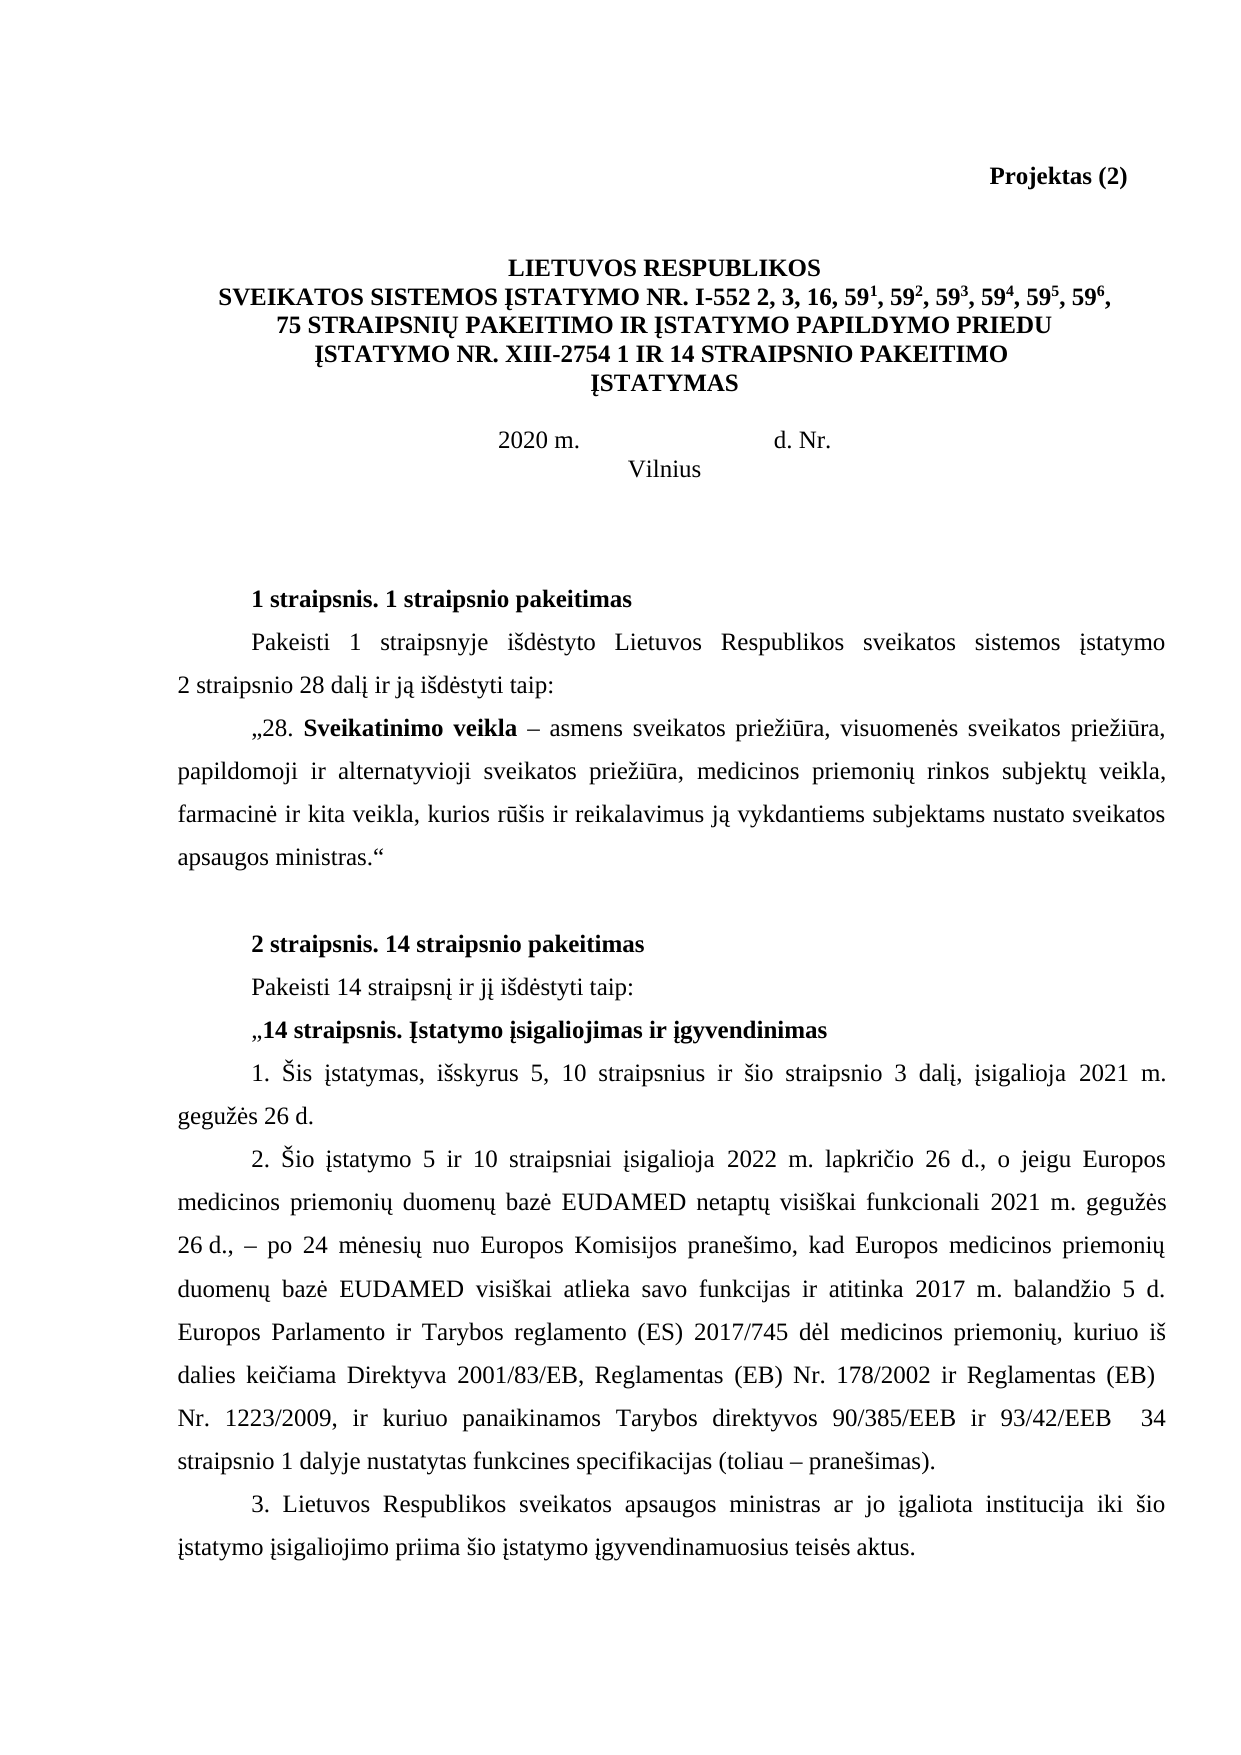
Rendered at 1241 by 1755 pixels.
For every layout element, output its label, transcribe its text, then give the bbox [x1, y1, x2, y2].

text Projektas (2) [989, 161, 1152, 190]
text Pakeisti 1 straipsnyje išdėstyto Lietuvos Respublikos sveikatos sistemos įstatymo 2 straipsnio 28 dalį ir ją išdėstyti taip: [177, 627, 1167, 699]
text 1 straipsnis. 1 straipsnio pakeitimas [177, 584, 1167, 612]
text ĮSTATYMo Nr. XIII-2754 1 ir 14 straipsnio pakeitimo [177, 339, 1152, 368]
text 2. Šio įstatymo 5 ir 10 straipsniai įsigalioja 2022 m. lapkričio 26 d., o jeigu Europos medicinos priemonių duomenų bazė EUDAMED netaptų visiškai funkcionali 2021 m. gegužės 26 d., – po 24 mėnesių nuo Europos Komisijos pranešimo, kad Europos medicinos priemonių duomenų bazė EUDAMED visiškai atlieka savo funkcijas ir atitinka 2017 m. balandžio 5 d. Europos Parlamento ir Tarybos reglamento (ES) 2017/745 dėl medicinos priemonių, kuriuo iš dalies keičiama Direktyva 2001/83/EB, Reglamentas (EB) Nr. 178/2002 ir Reglamentas (EB) Nr. 1223/2009, ir kuriuo panaikinamos Tarybos direktyvos 90/385/EEB ir 93/42/EEB 34 straipsnio 1 dalyje nustatytas funkcines specifikacijas (toliau – pranešimas). [177, 1144, 1167, 1475]
text 1. Šis įstatymas, išskyrus 5, 10 straipsnius ir šio straipsnio 3 dalį, įsigalioja 2021 m. gegužės 26 d. [177, 1058, 1167, 1130]
text SVEIKATOS SISTEMOS ĮSTATYMO NR. I-552 2, 3, 16, 591, 592, 593, 594, 595, 596, 75 STRAIPSNIŲ PAKEITIMO IR ĮSTATYMO PAPILDYMO PRIEDU [177, 282, 1152, 339]
text 2020 m. d. Nr. [177, 426, 1152, 454]
text Vilnius [177, 454, 1152, 483]
text LIETUVOS RESPUBLIKOS [177, 253, 1152, 282]
text įstatymas [177, 368, 1152, 397]
text „14 straipsnis. Įstatymo įsigaliojimas ir įgyvendinimas [177, 1015, 1167, 1044]
text „28. Sveikatinimo veikla – asmens sveikatos priežiūra, visuomenės sveikatos priežiūra, papildomoji ir alternatyvioji sveikatos priežiūra, medicinos priemonių rinkos subjektų veikla, farmacinė ir kita veikla, kurios rūšis ir reikalavimus ją vykdantiems subjektams nustato sveikatos apsaugos ministras.“ [177, 713, 1167, 871]
text 3. Lietuvos Respublikos sveikatos apsaugos ministras ar jo įgaliota institucija iki šio įstatymo įsigaliojimo priima šio įstatymo įgyvendinamuosius teisės aktus. [177, 1489, 1167, 1561]
text 2 straipsnis. 14 straipsnio pakeitimas [177, 929, 1167, 957]
text Pakeisti 14 straipsnį ir jį išdėstyti taip: [177, 972, 1167, 1001]
